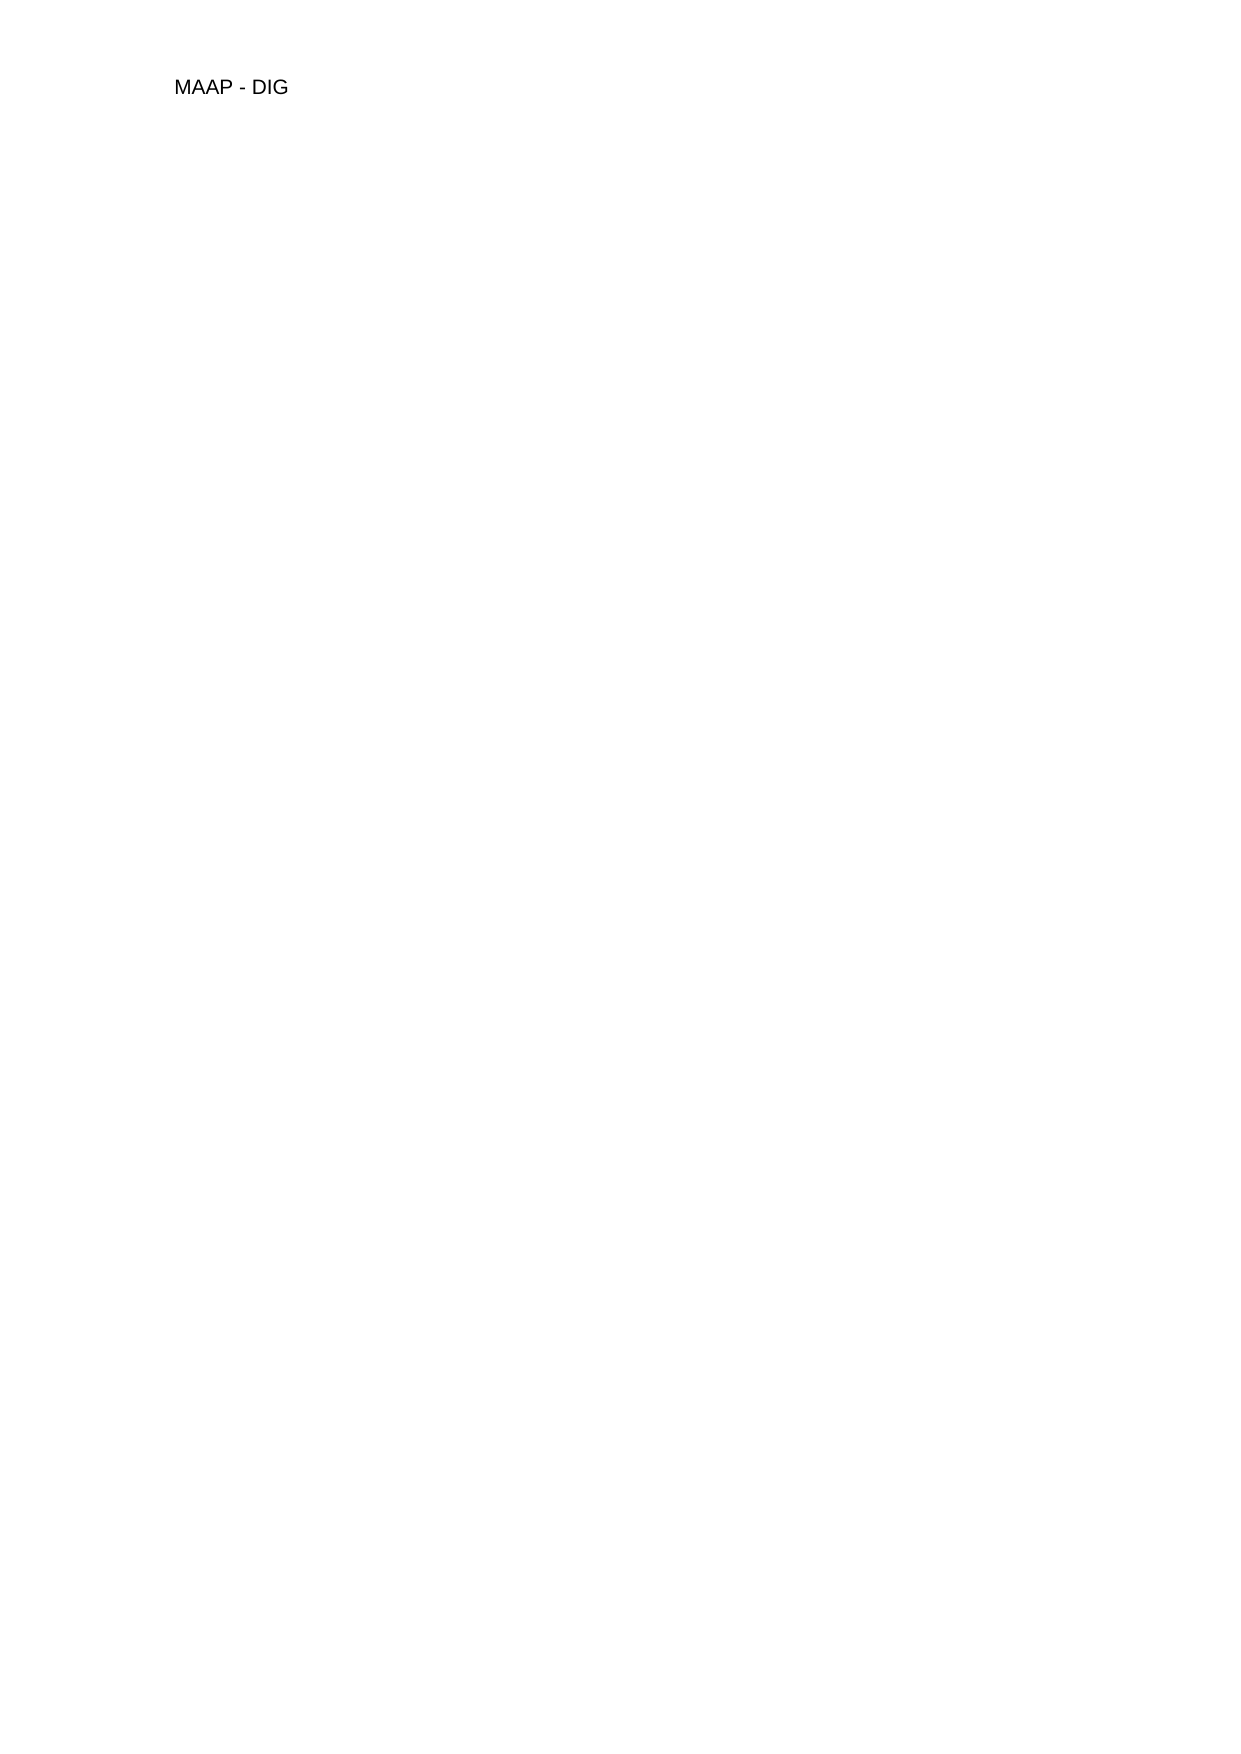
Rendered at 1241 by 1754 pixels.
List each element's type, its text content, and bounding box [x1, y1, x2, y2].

text MAAP - DIG [100, 75, 1140, 99]
